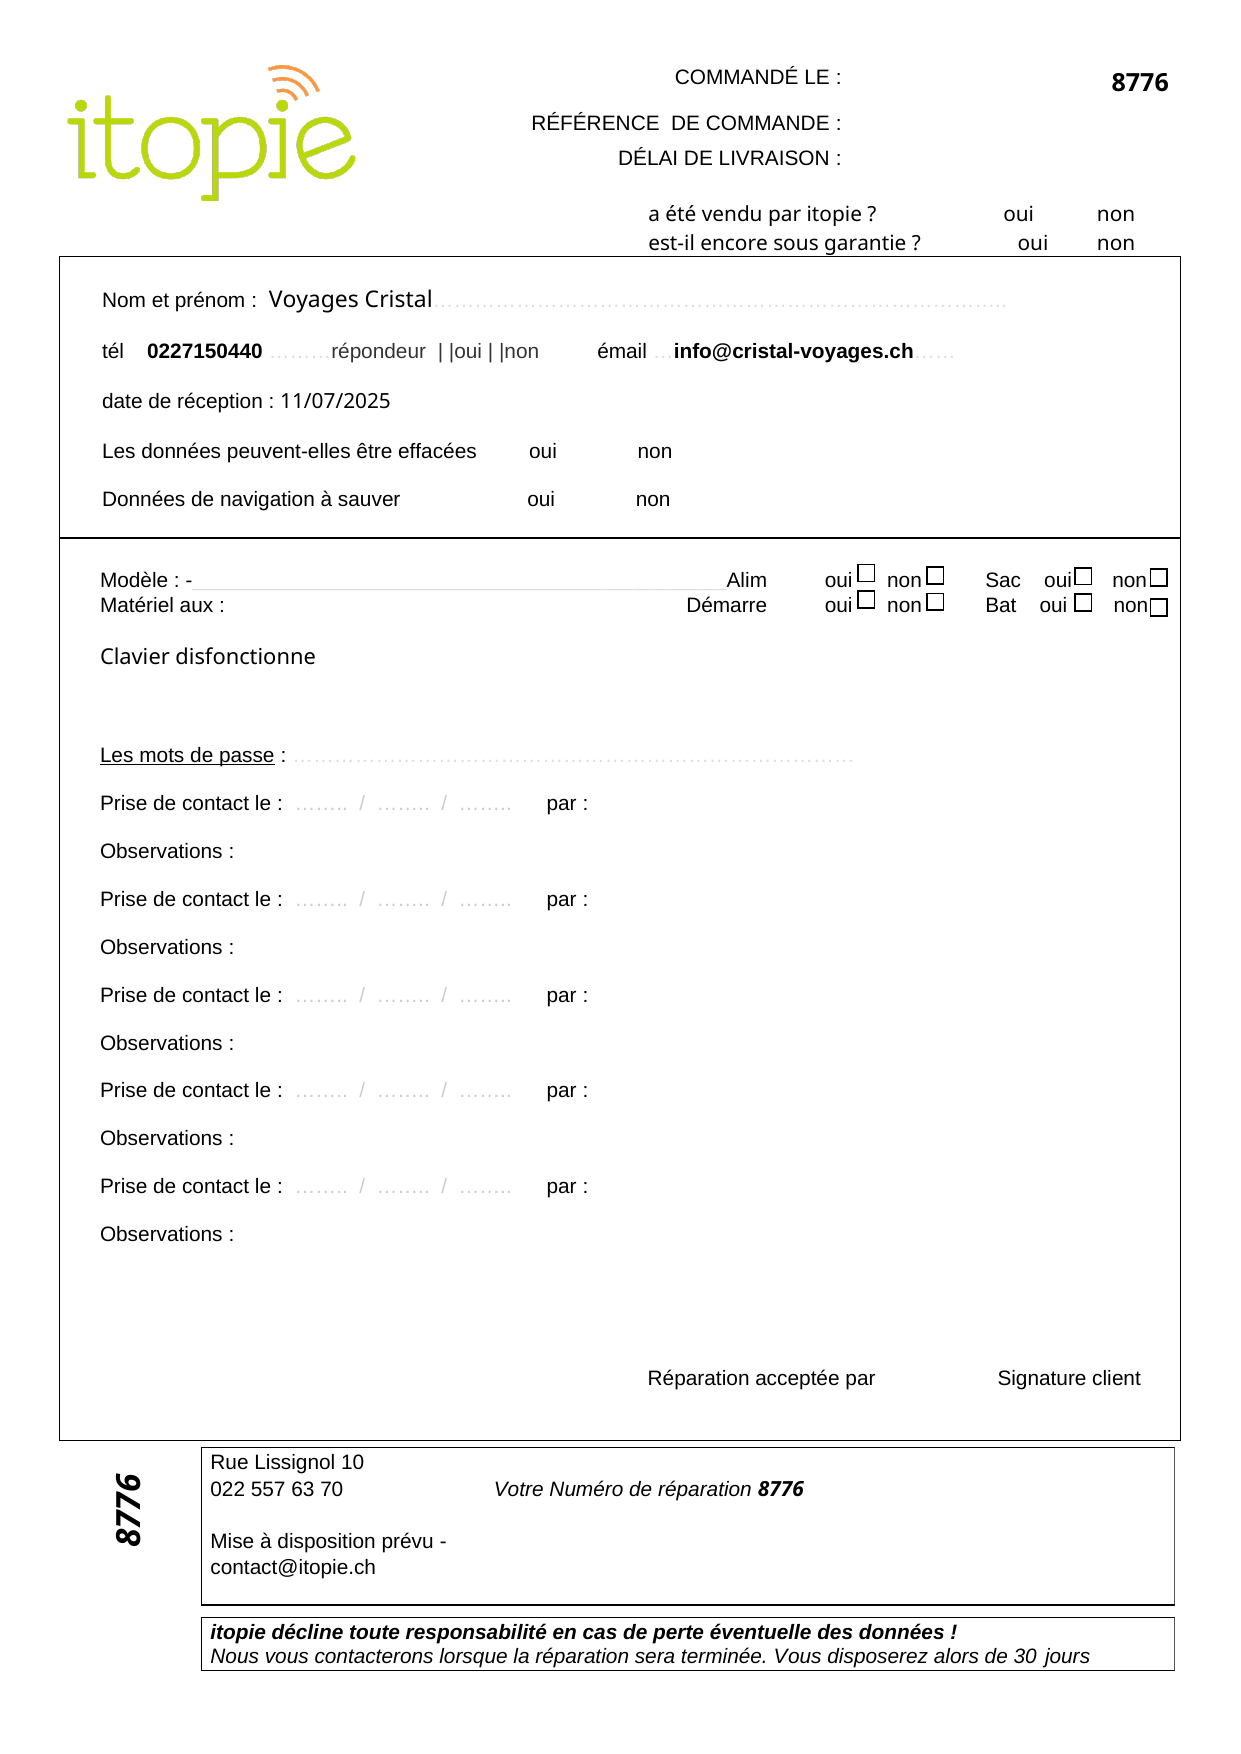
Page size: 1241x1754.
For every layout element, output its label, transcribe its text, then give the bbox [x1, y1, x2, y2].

text Prise de contact le : …….. / …….. / …….. par : [60, 883, 1180, 911]
table_header Rue Lissignol 10 022 557 63 70 Votre Numéro de réparation 8776 Mise à disposition prévu - contact@itopie.ch [195, 1441, 1180, 1611]
table_cell [847, 140, 1180, 175]
text Observations : [60, 1123, 1180, 1150]
table_header COMMANDÉ LE : [490, 59, 847, 104]
text est-il encore sous garantie ? oui non [59, 228, 1181, 256]
table_cell DÉLAI DE LIVRAISON : [490, 140, 847, 175]
text Modèle : - Alim oui non Sac oui non [948, 562, 1180, 590]
text Modèle : - Alim oui non Sac oui non [879, 562, 925, 590]
text Observations : [60, 836, 1180, 863]
text Clavier disfonctionne [60, 638, 1180, 671]
text Prise de contact le : …….. / …….. / …….. par : [60, 979, 1180, 1006]
text Prise de contact le : …….. / …….. / …….. par : [60, 1171, 1180, 1198]
text Observations : [60, 1219, 1180, 1246]
text Prise de contact le : …….. / …….. / …….. par : [60, 788, 1180, 815]
text tél 0227150440 ………répondeur | |oui | |non émail …info@cristal-voyages.ch…… [60, 335, 1180, 362]
text Les mots de passe : ……………………………………………………………………… [60, 740, 1180, 767]
table_header 8776 [59, 1441, 195, 1677]
text Données de navigation à sauver oui non [60, 484, 1180, 511]
text Les données peuvent-elles être effacées oui non [60, 436, 1180, 463]
table_cell RÉFÉRENCE DE COMMANDE : [490, 105, 847, 140]
text a été vendu par itopie ? oui non [59, 199, 1181, 228]
text Modèle : - Alim oui non Sac oui non [60, 562, 856, 590]
table_cell [847, 105, 1180, 140]
text Observations : [60, 1027, 1180, 1054]
text Observations : [60, 931, 1180, 958]
text Prise de contact le : …….. / …….. / …….. par : [60, 1075, 1180, 1102]
text Nom et prénom : Voyages Cristal……………………………………………………………………….. [60, 280, 1180, 314]
text Matériel aux : Démarre oui non Bat oui non [60, 590, 1180, 617]
text date de réception : 11/07/2025 [60, 383, 1180, 415]
table_cell itopie décline toute responsabilité en cas de perte éventuelle des données ! Nous vous contacterons lorsque la réparation sera terminée. Vous disposerez alors de 30 jours [195, 1611, 1180, 1677]
table_header 8776 [847, 59, 1180, 104]
text Réparation acceptée par Signature client [60, 1363, 1180, 1390]
picture [67, 65, 356, 201]
